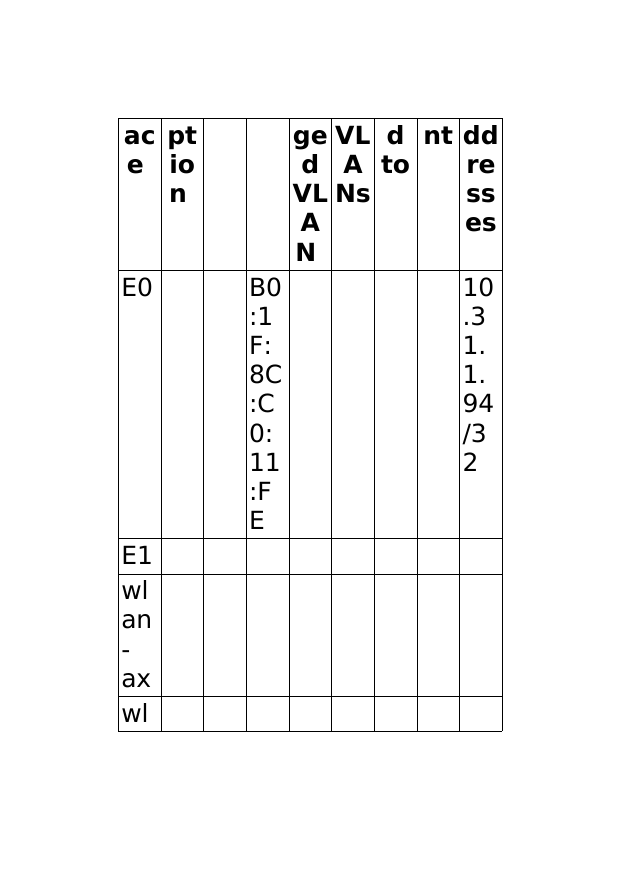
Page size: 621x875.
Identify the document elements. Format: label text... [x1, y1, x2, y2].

table_cell [247, 539, 289, 573]
table_cell [247, 575, 289, 696]
table_cell [247, 697, 289, 731]
table_cell [375, 697, 417, 731]
table_cell wlan-ax [119, 575, 161, 696]
table_header ace [119, 119, 161, 270]
table_cell [204, 575, 246, 696]
table_cell [162, 271, 203, 538]
table_cell [332, 271, 374, 538]
table_cell [332, 539, 374, 573]
table_cell E0 [119, 271, 161, 538]
table_cell [162, 697, 203, 731]
table_cell [162, 539, 203, 573]
table_cell 10.31.1.94/32 [460, 271, 502, 538]
table_cell [162, 575, 203, 696]
table_header [247, 119, 289, 270]
table_cell [290, 539, 331, 573]
table_cell [332, 575, 374, 696]
table_header nt [418, 119, 459, 270]
table_cell [460, 575, 502, 696]
table_header ged VLAN [290, 119, 331, 270]
table_cell [418, 271, 459, 538]
table_cell [418, 697, 459, 731]
table_cell [204, 271, 246, 538]
table_cell [375, 539, 417, 573]
table_header [204, 119, 246, 270]
table_header VLANs [332, 119, 374, 270]
table_header ddresses [460, 119, 502, 270]
table_cell wl [119, 697, 161, 731]
table_cell [290, 697, 331, 731]
table_cell [460, 539, 502, 573]
table_cell [460, 697, 502, 731]
table_cell [375, 575, 417, 696]
table_cell [418, 575, 459, 696]
table_header d to [375, 119, 417, 270]
table_cell [204, 539, 246, 573]
table_cell E1 [119, 539, 161, 573]
table_cell [332, 697, 374, 731]
table_cell [204, 697, 246, 731]
table_cell [290, 575, 331, 696]
table_cell B0:1F:8C:C0:11:FE [247, 271, 289, 538]
table_cell [290, 271, 331, 538]
table_header ption [162, 119, 203, 270]
table_cell [375, 271, 417, 538]
table_cell [418, 539, 459, 573]
